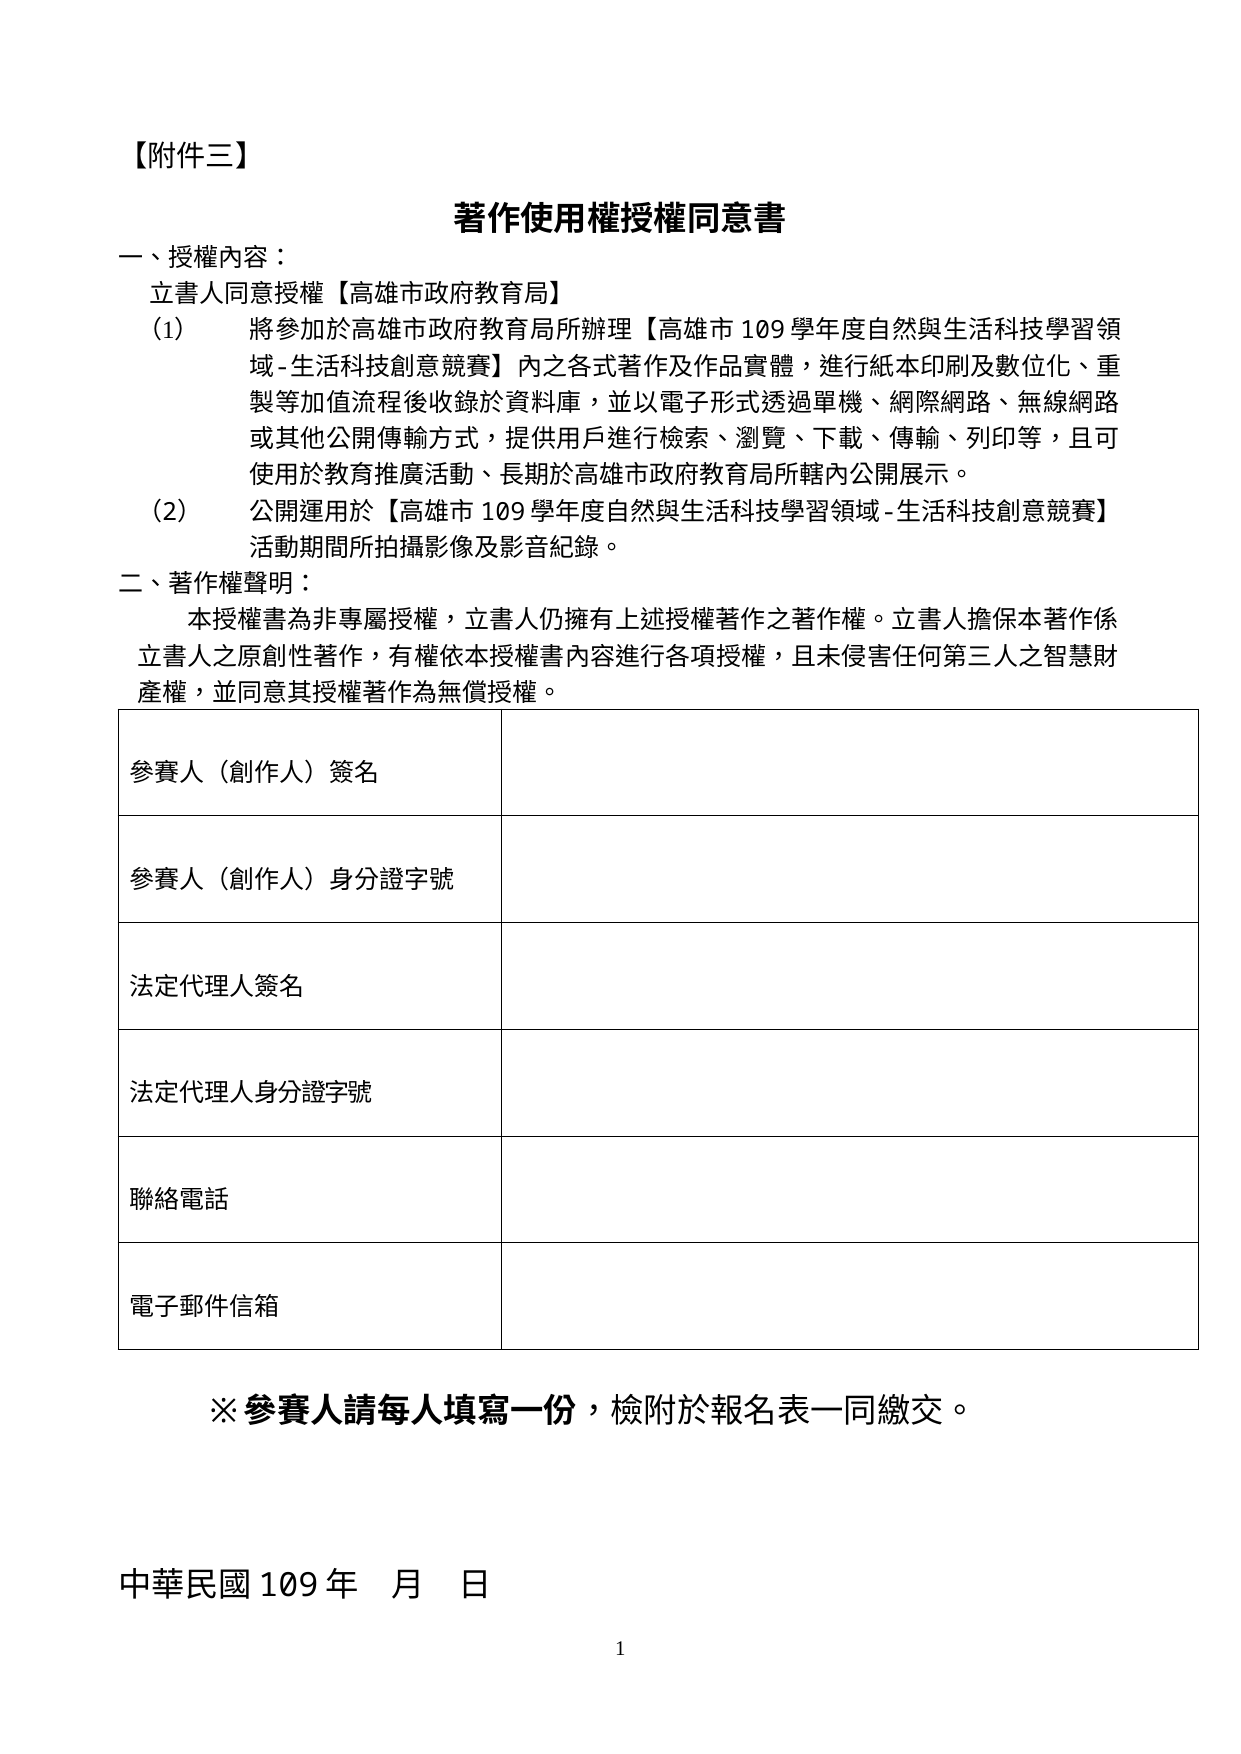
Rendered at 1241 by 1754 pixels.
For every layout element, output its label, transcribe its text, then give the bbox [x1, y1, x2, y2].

table_cell [502, 816, 1198, 922]
text 【附件三】 [118, 112, 1122, 175]
text 二、著作權聲明： [118, 563, 1122, 600]
table_cell 法定代理人身分證字號 [119, 1030, 501, 1136]
table_cell [502, 923, 1198, 1029]
table_cell [502, 1243, 1198, 1349]
table_cell 聯絡電話 [119, 1137, 501, 1242]
text 中華民國109年 月 日 [118, 1541, 1122, 1603]
text 一、授權內容： [118, 237, 1122, 273]
table_cell [502, 1030, 1198, 1136]
table_cell 法定代理人簽名 [119, 923, 501, 1029]
table_cell 參賽人（創作人）身分證字號 [119, 816, 501, 922]
text 本授權書為非專屬授權，立書人仍擁有上述授權著作之著作權。立書人擔保本著作係立書人之原創性著作，有權依本授權書內容進行各項授權，且未侵害任何第三人之智慧財產權，並同意其授權著作為無償授權。 [137, 600, 1122, 708]
table_header 參賽人（創作人）簽名 [119, 710, 501, 815]
text 著作使用權授權同意書 [118, 175, 1122, 237]
text 立書人同意授權【高雄市政府教育局】 [137, 273, 1122, 310]
table_cell 電子郵件信箱 [119, 1243, 501, 1349]
table_cell [502, 1137, 1198, 1242]
list 將參加於高雄市政府教育局所辦理【高雄市109學年度自然與生活科技學習領域-生活科技創意競賽】內之各式著作及作品實體，進行紙本印刷及數位化、重製等加值流程後收錄於資料庫，並以電子形式透過單機、網際網路、無線網路或其他公開傳輸方式，提供用戶進行檢索、瀏覽、下載、傳輸、列印等，且可使用於教育推廣活動、長期於高雄市政府教育局所轄內公開展示。 [137, 310, 1122, 491]
text ※參賽人請每人填寫一份，檢附於報名表一同繳交。 [137, 1384, 1122, 1433]
table_header [502, 710, 1198, 815]
list 公開運用於【高雄市109學年度自然與生活科技學習領域-生活科技創意競賽】活動期間所拍攝影像及影音紀錄。 [137, 491, 1122, 563]
